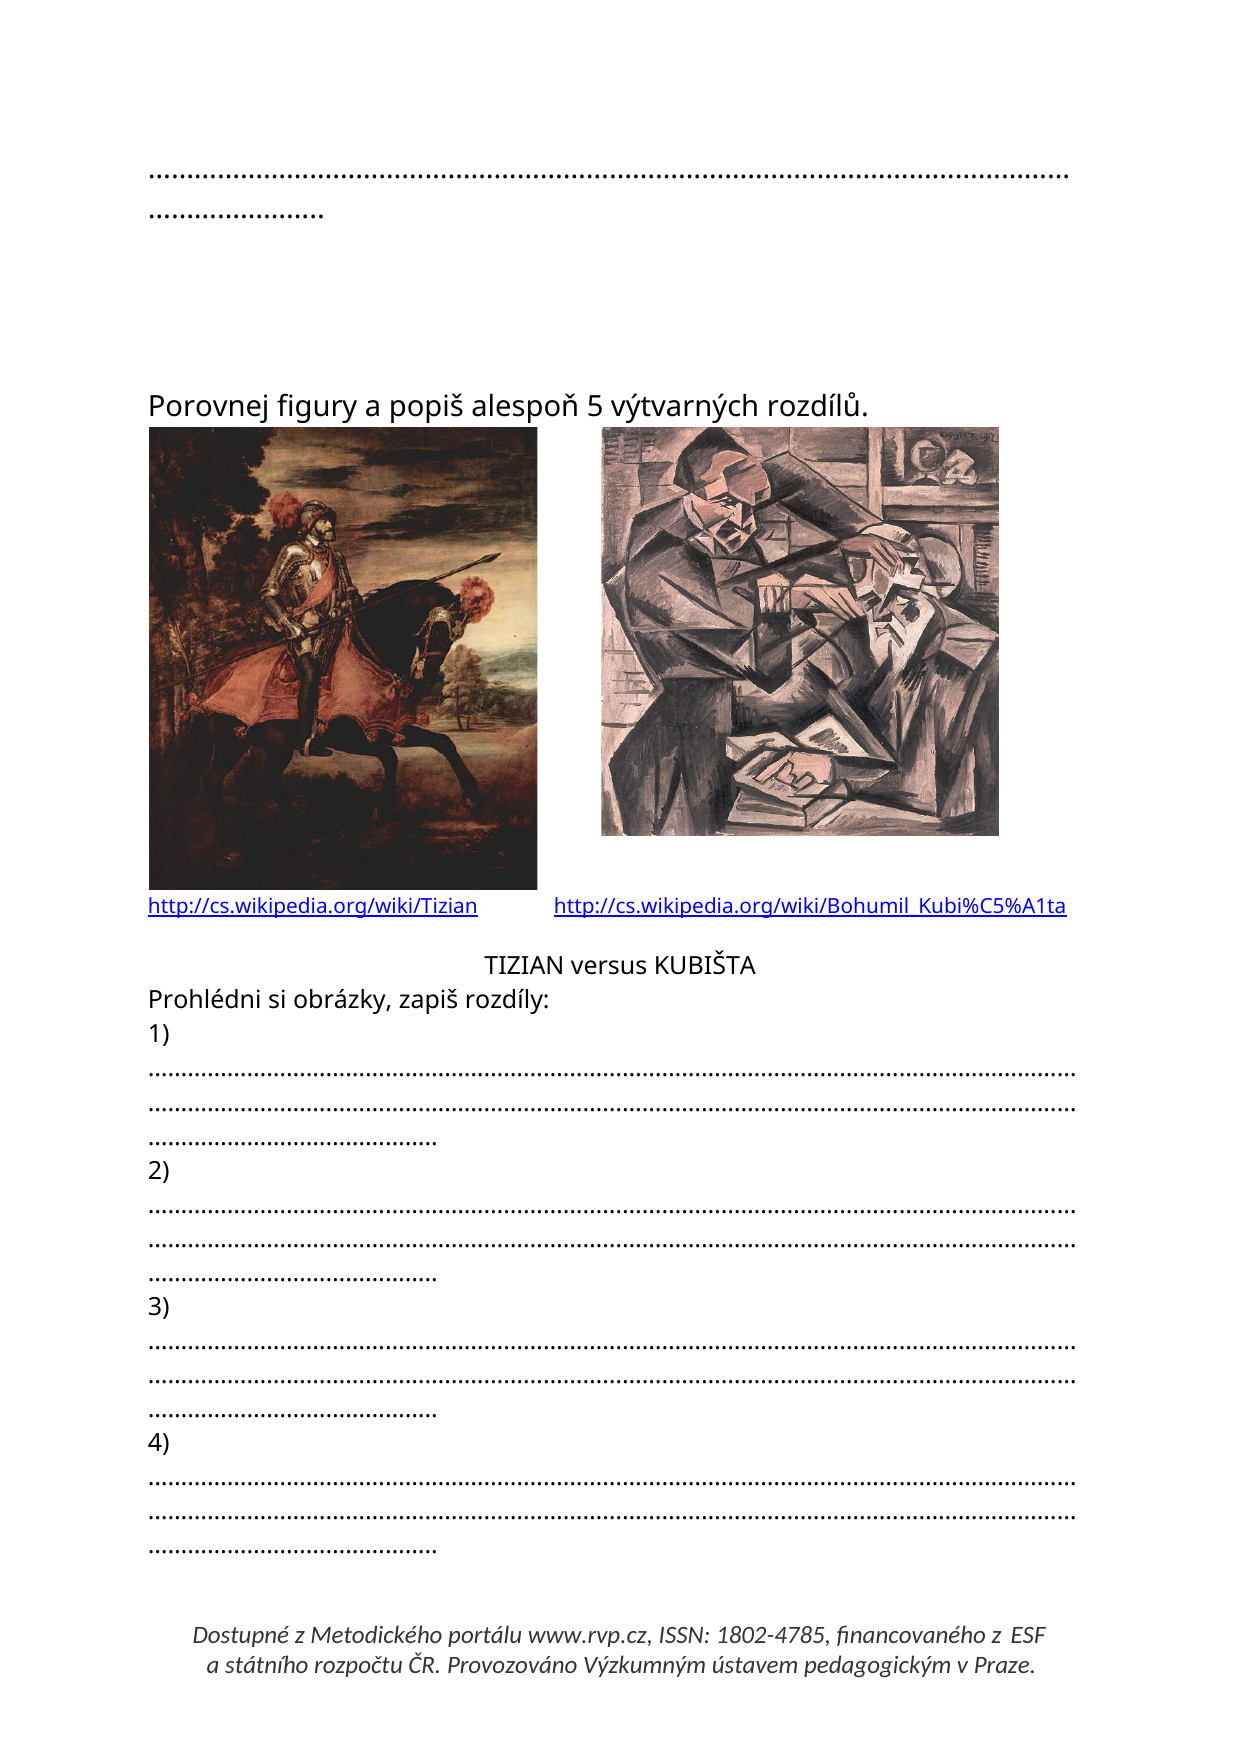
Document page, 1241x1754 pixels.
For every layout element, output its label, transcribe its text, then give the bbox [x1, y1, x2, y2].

picture [149, 427, 538, 890]
text 4)……………………………………………………………………………………………………………………………………………………………………………………………………………………………………………………………………………………………….. [148, 1425, 1092, 1561]
text …………………………………………………………………………………………………………………………….. [148, 148, 1092, 227]
text 3)……………………………………………………………………………………………………………………………………………………………………………………………………………………………………………………………………………………………….. [148, 1288, 1092, 1425]
text http://cs.wikipedia.org/wiki/Tizian http://cs.wikipedia.org/wiki/Bohumil_Kubi%C5%A1ta [148, 891, 1092, 919]
text Prohlédni si obrázky, zapiš rozdíly: [148, 982, 1092, 1016]
text TIZIAN versus KUBIŠTA [148, 948, 1092, 982]
text 1)……………………………………………………………………………………………………………………………………………………………………………………………………………………………………………………………………………………………….. [148, 1016, 1092, 1152]
text Porovnej figury a popiš alespoň 5 výtvarných rozdílů. [148, 386, 1092, 425]
picture [601, 427, 999, 836]
text 2)……………………………………………………………………………………………………………………………………………………………………………………………………………………………………………………………………………………………….. [148, 1152, 1092, 1288]
